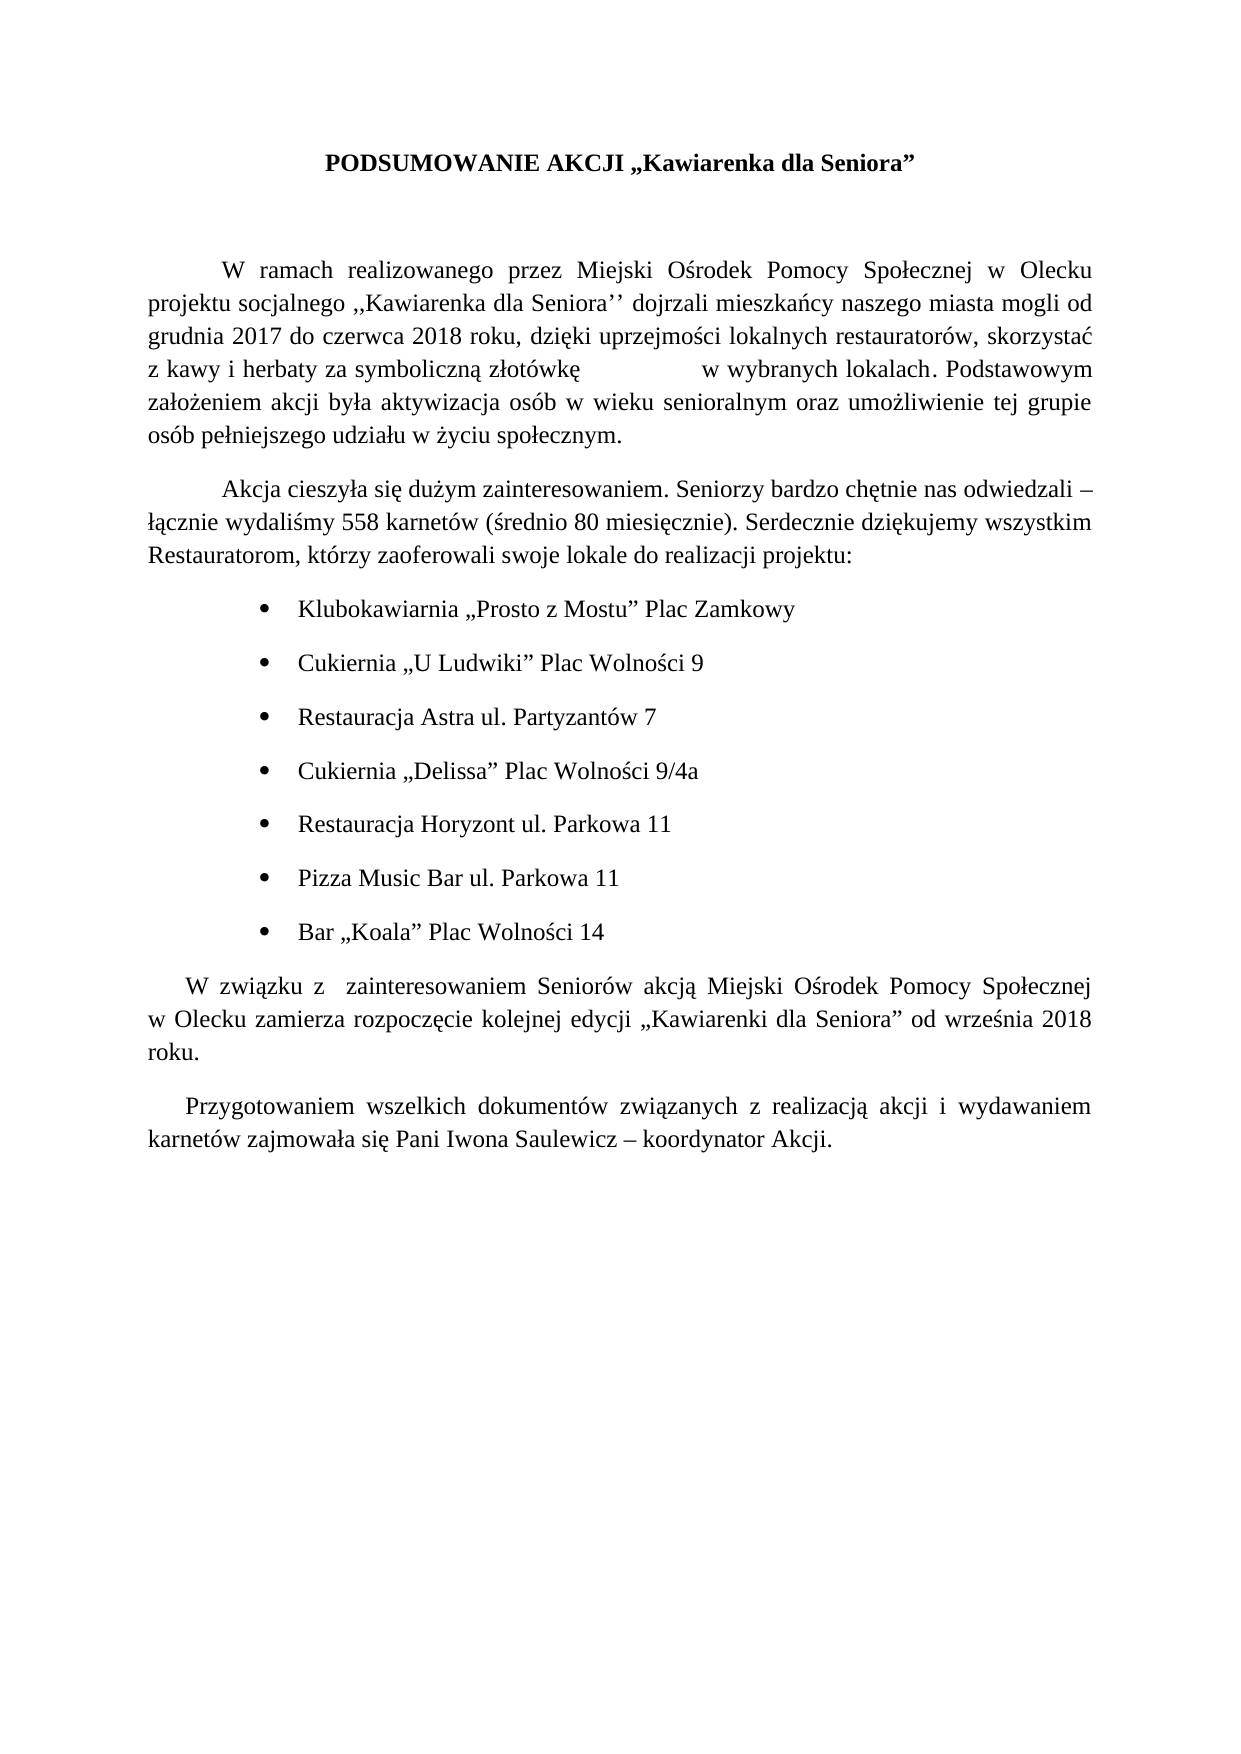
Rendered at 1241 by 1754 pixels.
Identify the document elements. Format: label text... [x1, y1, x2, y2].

text PODSUMOWANIE AKCJI „Kawiarenka dla Seniora” [148, 148, 1093, 176]
list Cukiernia „U Ludwiki” Plac Wolności 9 [260, 648, 1093, 677]
list Cukiernia „Delissa” Plac Wolności 9/4a [260, 756, 1093, 784]
text Akcja cieszyła się dużym zainteresowaniem. Seniorzy bardzo chętnie nas odwiedzali – łącznie wydaliśmy 558 karnetów (średnio 80 miesięcznie). Serdecznie dziękujemy wszystkim Restauratorom, którzy zaoferowali swoje lokale do realizacji projektu: [148, 474, 1093, 569]
text W związku z zainteresowaniem Seniorów akcją Miejski Ośrodek Pomocy Społecznej w Olecku zamierza rozpoczęcie kolejnej edycji „Kawiarenki dla Seniora” od września 2018 roku. [148, 971, 1093, 1066]
list Pizza Music Bar ul. Parkowa 11 [260, 863, 1093, 892]
text Przygotowaniem wszelkich dokumentów związanych z realizacją akcji i wydawaniem karnetów zajmowała się Pani Iwona Saulewicz – koordynator Akcji. [148, 1091, 1093, 1153]
list Bar „Koala” Plac Wolności 14 [260, 917, 1093, 946]
list Restauracja Astra ul. Partyzantów 7 [260, 702, 1093, 731]
list Klubokawiarnia „Prosto z Mostu” Plac Zamkowy [260, 594, 1093, 623]
text W ramach realizowanego przez Miejski Ośrodek Pomocy Społecznej w Olecku projektu socjalnego ,,Kawiarenka dla Seniora’’ dojrzali mieszkańcy naszego miasta mogli od grudnia 2017 do czerwca 2018 roku, dzięki uprzejmości lokalnych restauratorów, skorzystać z kawy i herbaty za symboliczną złotówkę w wybranych lokalach. Podstawowym założeniem akcji była aktywizacja osób w wieku senioralnym oraz umożliwienie tej grupie osób pełniejszego udziału w życiu społecznym. [148, 255, 1093, 449]
list Restauracja Horyzont ul. Parkowa 11 [260, 809, 1093, 838]
